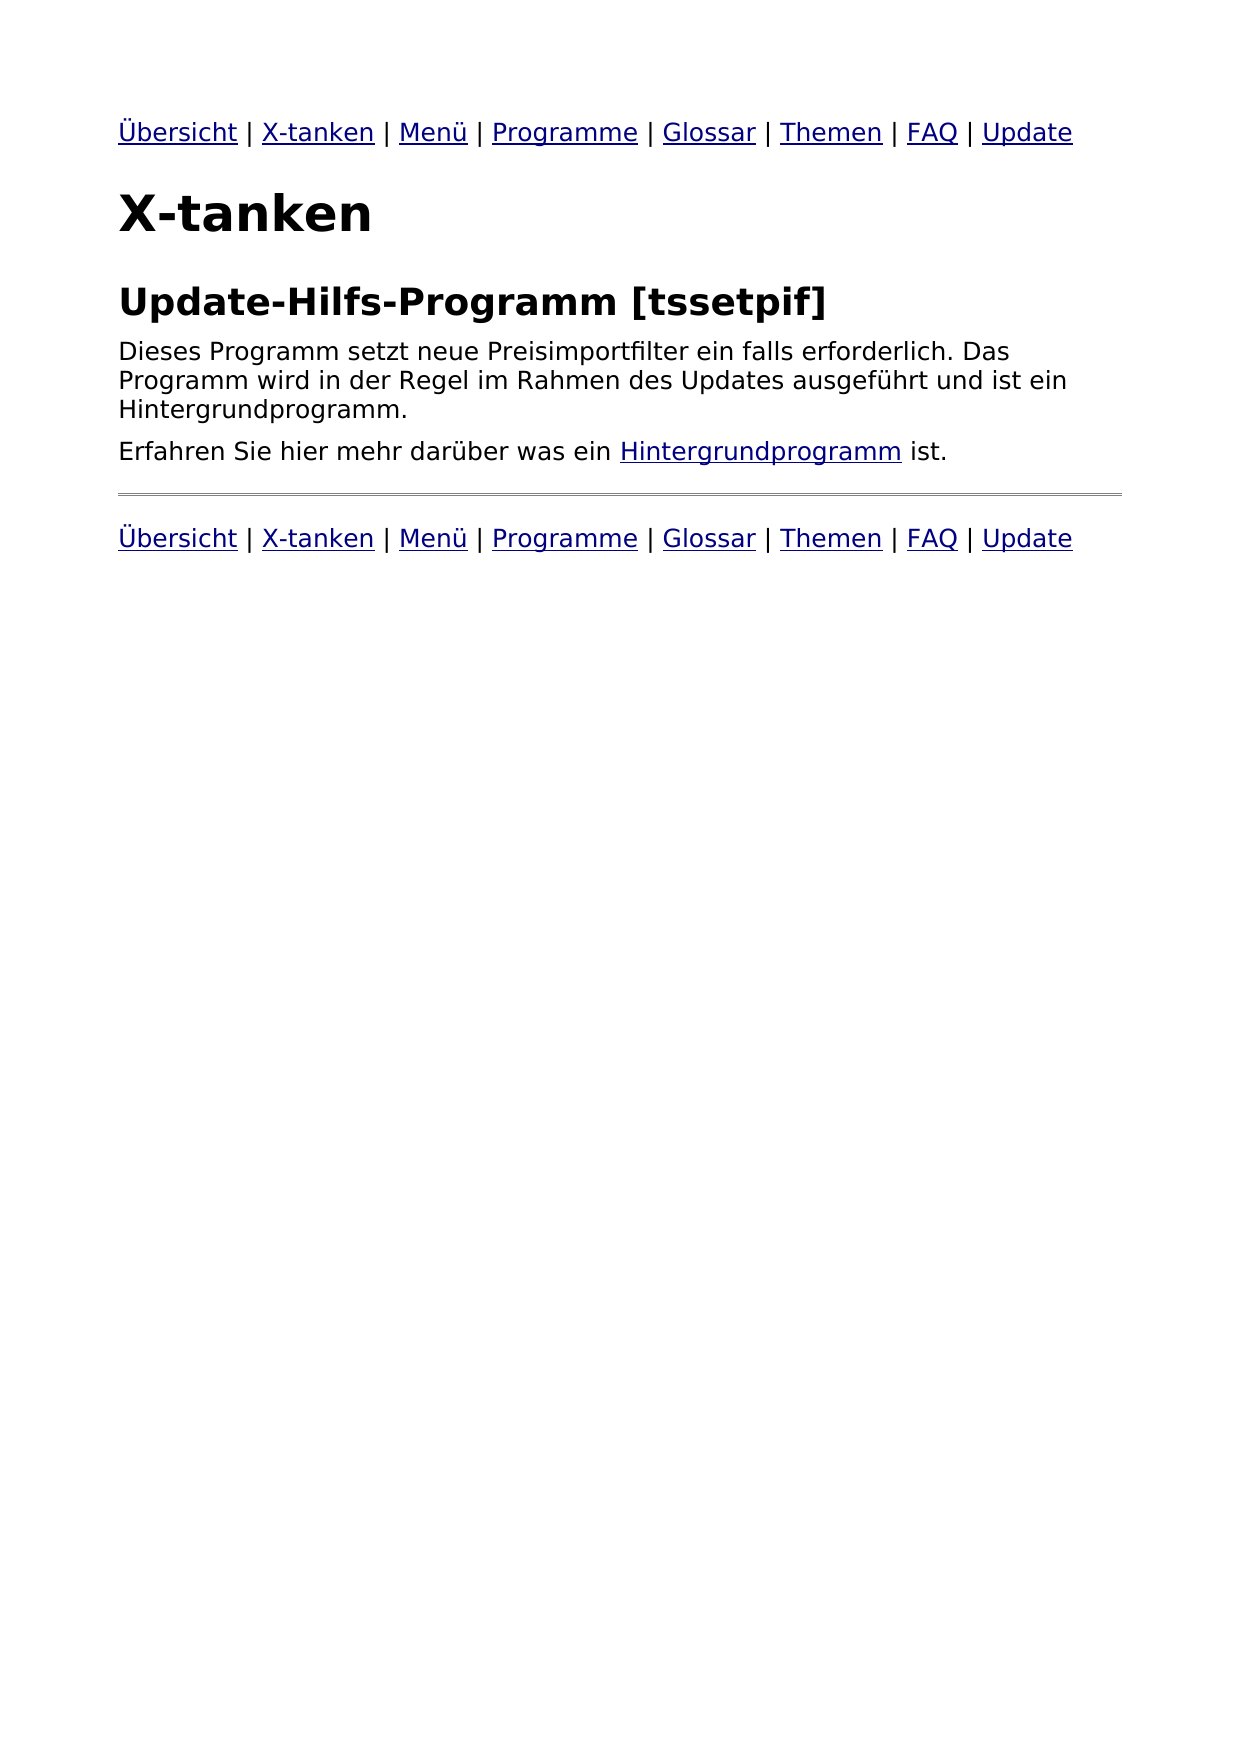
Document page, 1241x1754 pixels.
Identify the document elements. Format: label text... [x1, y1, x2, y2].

subtitle Update-Hilfs-Programm [tssetpif] [118, 281, 1122, 324]
text Übersicht | X-tanken | Menü | Programme | Glossar | Themen | FAQ | Update [118, 118, 1122, 147]
text Übersicht | X-tanken | Menü | Programme | Glossar | Themen | FAQ | Update [118, 525, 1122, 554]
text Erfahren Sie hier mehr darüber was ein Hintergrundprogramm ist. [118, 437, 1122, 466]
subtitle X-tanken [118, 185, 1122, 243]
text Dieses Programm setzt neue Preisimportfilter ein falls erforderlich. Das Programm wird in der Regel im Rahmen des Updates ausgeführt und ist ein Hintergrundprogramm. [118, 337, 1122, 424]
